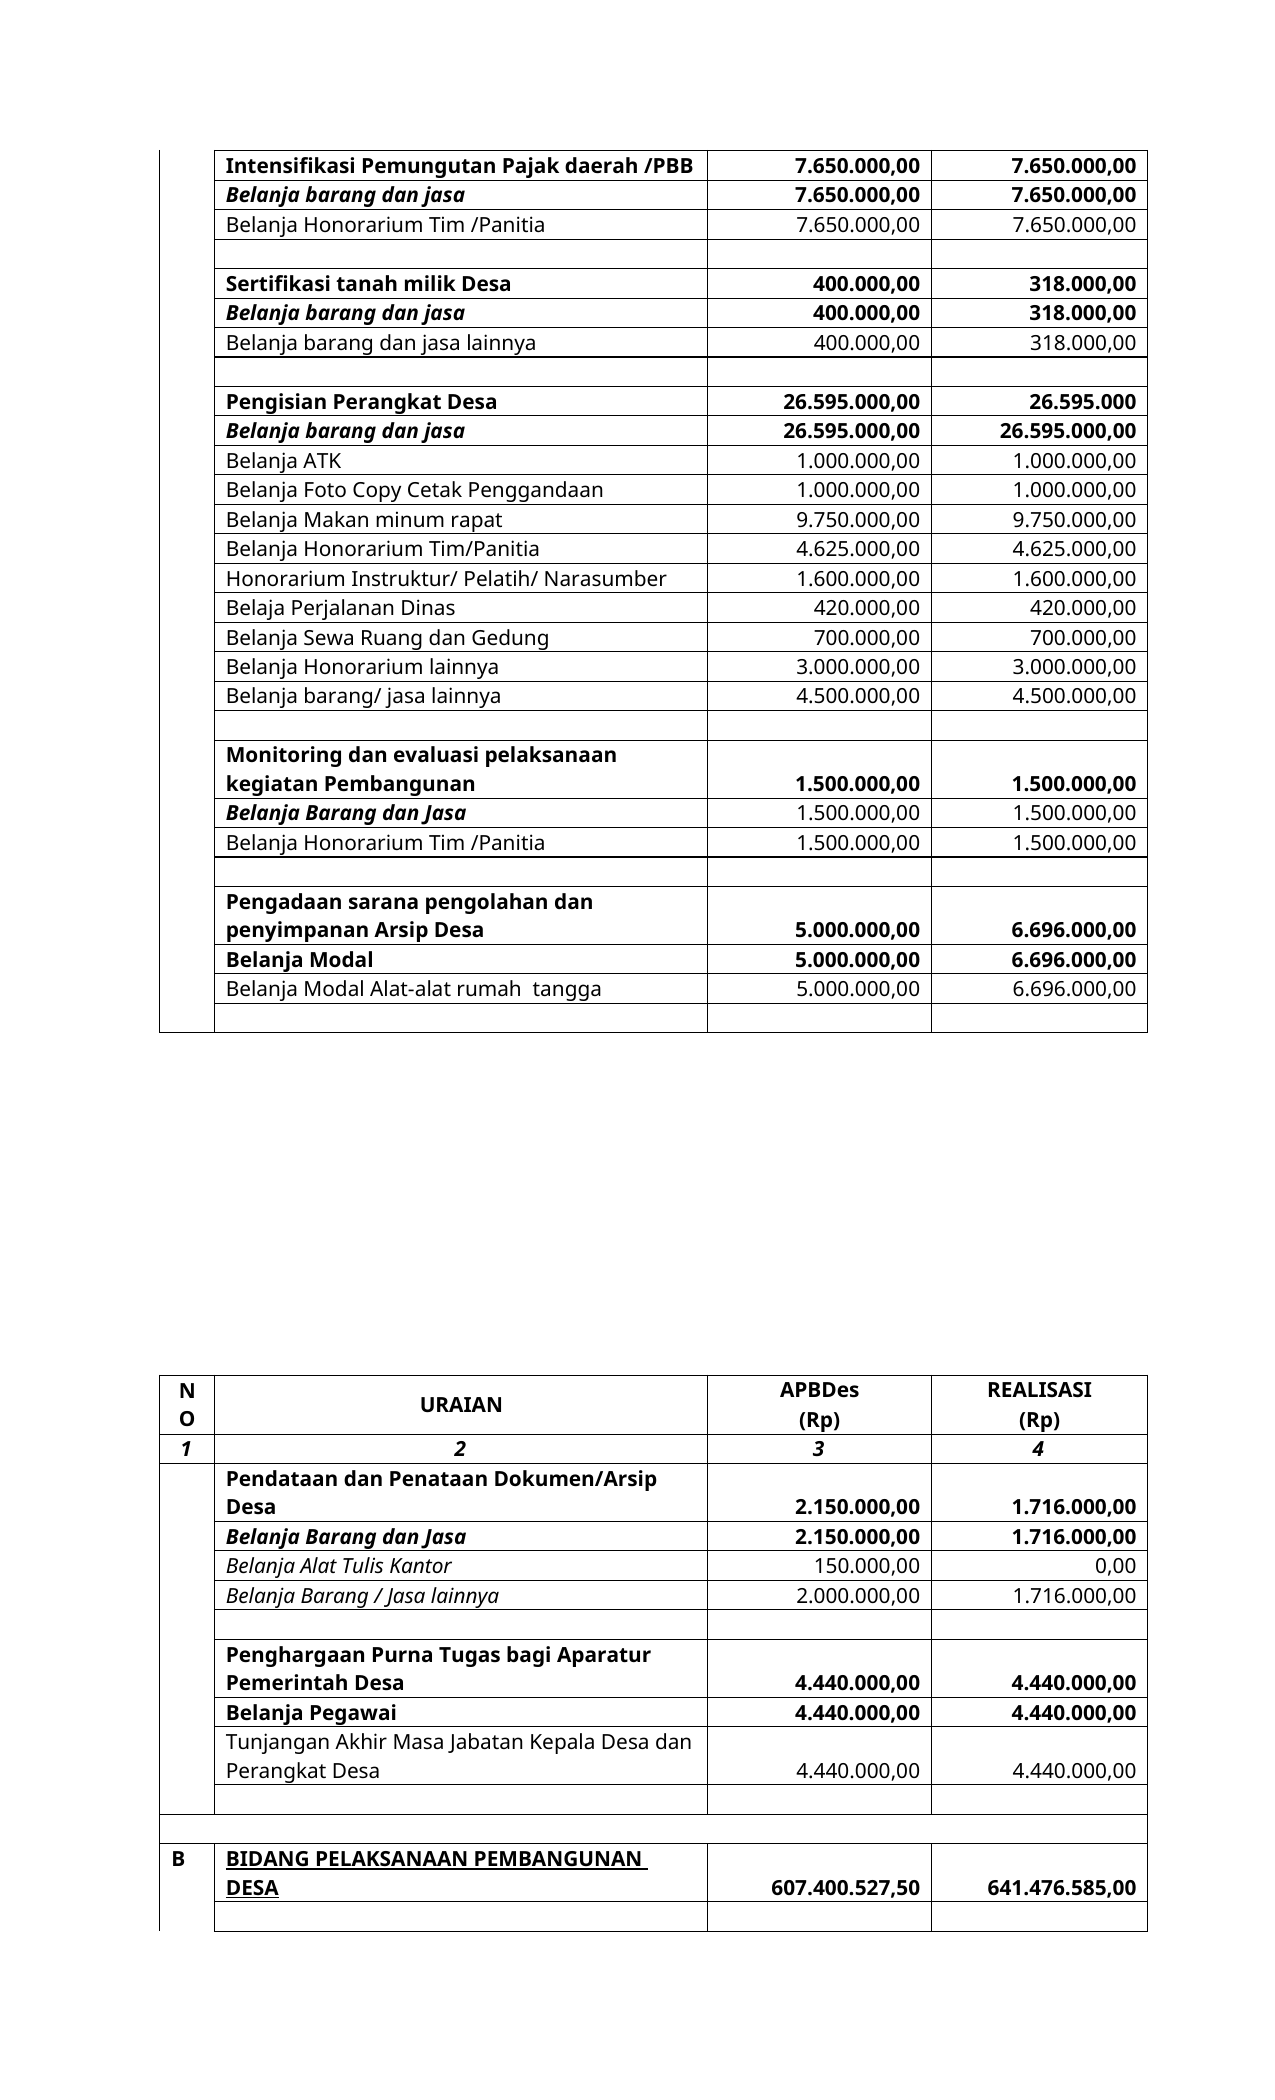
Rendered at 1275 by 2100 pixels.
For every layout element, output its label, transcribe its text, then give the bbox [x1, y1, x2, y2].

table_cell 4.440.000,00 [708, 1698, 931, 1726]
table_cell [708, 1902, 931, 1931]
table_cell [932, 1785, 1147, 1814]
table_cell NO [160, 1376, 214, 1433]
table_cell 26.595.000,00 [708, 416, 931, 445]
table_cell (Rp) [932, 1404, 1147, 1433]
table_cell 1.000.000,00 [708, 446, 931, 474]
table_cell Belaja Perjalanan Dinas [215, 593, 707, 622]
table_cell 4 [932, 1435, 1147, 1463]
table_cell 420.000,00 [932, 593, 1147, 622]
table_cell 9.750.000,00 [708, 505, 931, 533]
table_cell Belanja Honorarium Tim/Panitia [215, 534, 707, 563]
table_cell 1.500.000,00 [708, 828, 931, 856]
table_cell 4.440.000,00 [932, 1727, 1147, 1784]
table_cell 1.716.000,00 [932, 1522, 1147, 1550]
table_cell [932, 711, 1147, 739]
table_cell [160, 1346, 214, 1374]
table_cell 26.595.000,00 [932, 416, 1147, 445]
table_cell 400.000,00 [708, 328, 931, 356]
table_cell Intensifikasi Pemungutan Pajak daerah /PBB [215, 151, 707, 179]
table_cell 1.000.000,00 [932, 446, 1147, 474]
table_cell Belanja Barang dan Jasa [215, 799, 707, 827]
table_cell 400.000,00 [708, 299, 931, 327]
table_cell [215, 1610, 707, 1639]
table_cell 6.696.000,00 [932, 945, 1147, 973]
table_cell [160, 180, 214, 209]
table_cell [160, 1580, 214, 1609]
table_cell Belanja Sewa Ruang dan Gedung [215, 623, 707, 651]
table_cell 700.000,00 [708, 623, 931, 651]
table_cell [932, 358, 1147, 386]
table_cell [931, 1346, 1147, 1374]
table_cell 4.440.000,00 [708, 1640, 931, 1697]
table_cell 1.500.000,00 [708, 799, 931, 827]
table_cell REALISASI [932, 1376, 1147, 1404]
table_cell Belanja ATK [215, 446, 707, 474]
table_cell 7.650.000,00 [932, 181, 1147, 209]
table_cell 1.716.000,00 [932, 1581, 1147, 1609]
table_cell [160, 944, 214, 973]
table_cell 2.000.000,00 [708, 1581, 931, 1609]
table_cell [214, 1033, 708, 1062]
table_cell 1.000.000,00 [708, 475, 931, 504]
table_cell [160, 622, 214, 651]
table_cell 420.000,00 [708, 593, 931, 622]
table_cell Belanja Pegawai [215, 1698, 707, 1726]
table_cell B [160, 1844, 214, 1901]
table_cell Monitoring dan evaluasi pelaksanaan kegiatan Pembangunan [215, 741, 707, 797]
table_cell 26.595.000 [932, 387, 1147, 415]
table_cell [160, 268, 214, 297]
table_cell 3.000.000,00 [708, 652, 931, 681]
table_cell 5.000.000,00 [708, 945, 931, 973]
table_cell Belanja Honorarium lainnya [215, 652, 707, 681]
table_cell [708, 358, 931, 386]
table_cell 7.650.000,00 [708, 151, 931, 179]
table_cell [708, 1004, 931, 1032]
table_cell 1.600.000,00 [932, 564, 1147, 592]
table_cell [160, 1784, 214, 1814]
table_cell 318.000,00 [932, 299, 1147, 327]
table_cell Belanja barang dan jasa lainnya [215, 328, 707, 356]
table_cell [160, 827, 214, 856]
table_cell 1.000.000,00 [932, 475, 1147, 504]
table_cell Belanja barang dan jasa [215, 299, 707, 327]
table_cell Belanja Modal Alat-alat rumah tangga [215, 974, 707, 1003]
table_cell [160, 1521, 214, 1550]
table_cell [160, 1033, 214, 1062]
table_cell [932, 240, 1147, 268]
table_cell [160, 1815, 1147, 1843]
table_cell [708, 711, 931, 739]
table_cell [160, 298, 214, 327]
table_cell 7.650.000,00 [932, 210, 1147, 238]
table_cell Belanja barang dan jasa [215, 181, 707, 209]
table_cell Pengadaan sarana pengolahan dan penyimpanan Arsip Desa [215, 887, 707, 944]
table_cell [215, 240, 707, 268]
table_cell 2.150.000,00 [708, 1522, 931, 1550]
table_cell [160, 1639, 214, 1697]
table_cell 0,00 [932, 1551, 1147, 1580]
table_cell [932, 858, 1147, 886]
table_cell [160, 1726, 214, 1784]
table_cell 6.696.000,00 [932, 887, 1147, 944]
table_cell 4.500.000,00 [932, 682, 1147, 710]
table_cell 9.750.000,00 [932, 505, 1147, 533]
table_cell [160, 327, 214, 356]
table_cell Honorarium Instruktur/ Pelatih/ Narasumber [215, 564, 707, 592]
table_cell 4.440.000,00 [708, 1727, 931, 1784]
table_cell [160, 710, 214, 739]
table_cell 1.500.000,00 [932, 799, 1147, 827]
table_cell [214, 1062, 708, 1346]
table_cell [215, 711, 707, 739]
table_cell 6.696.000,00 [932, 974, 1147, 1003]
table_cell [708, 1610, 931, 1639]
table_cell Belanja Honorarium Tim /Panitia [215, 828, 707, 856]
table_cell [160, 1609, 214, 1639]
table_cell APBDes [708, 1376, 931, 1404]
table_cell [160, 1901, 214, 1931]
table_cell [215, 1902, 707, 1931]
table_cell Sertifikasi tanah milik Desa [215, 269, 707, 297]
table_cell Belanja barang/ jasa lainnya [215, 682, 707, 710]
table_cell 318.000,00 [932, 269, 1147, 297]
table_cell [160, 445, 214, 474]
table_cell 1 [160, 1435, 214, 1463]
table_cell 4.625.000,00 [932, 534, 1147, 563]
table_cell 7.650.000,00 [708, 181, 931, 209]
table_cell [160, 1550, 214, 1580]
table_cell [708, 1033, 931, 1062]
table_cell 5.000.000,00 [708, 887, 931, 944]
table_cell [160, 1003, 214, 1032]
table_cell Tunjangan Akhir Masa Jabatan Kepala Desa dan Perangkat Desa [215, 1727, 707, 1784]
table_cell Pendataan dan Penataan Dokumen/Arsip Desa [215, 1464, 707, 1521]
table_cell [160, 1697, 214, 1726]
table_cell Belanja Barang / Jasa lainnya [215, 1581, 707, 1609]
table_cell [160, 1062, 214, 1346]
table_cell [160, 356, 214, 386]
table_cell [215, 1785, 707, 1814]
table_cell [160, 533, 214, 563]
table_cell [214, 1346, 708, 1374]
table_cell 1.500.000,00 [708, 741, 931, 797]
table_cell Belanja Barang dan Jasa [215, 1522, 707, 1550]
table_cell [160, 504, 214, 533]
table_cell 1.500.000,00 [932, 828, 1147, 856]
table_cell 700.000,00 [932, 623, 1147, 651]
table_cell [932, 1610, 1147, 1639]
table_cell [160, 150, 214, 179]
table_cell [932, 1902, 1147, 1931]
table_cell URAIAN [215, 1376, 707, 1433]
table_cell [160, 209, 214, 238]
table_cell 150.000,00 [708, 1551, 931, 1580]
table_cell 2.150.000,00 [708, 1464, 931, 1521]
table_cell [160, 1464, 214, 1521]
table_cell 1.600.000,00 [708, 564, 931, 592]
table_cell 4.440.000,00 [932, 1640, 1147, 1697]
table_cell [931, 1033, 1147, 1062]
table_cell 7.650.000,00 [708, 210, 931, 238]
table_cell [708, 1346, 931, 1374]
table_cell [160, 651, 214, 681]
table_cell 607.400.527,50 [708, 1844, 931, 1901]
table_cell 4.500.000,00 [708, 682, 931, 710]
table_cell [160, 681, 214, 710]
table_cell Pengisian Perangkat Desa [215, 387, 707, 415]
table_cell 26.595.000,00 [708, 387, 931, 415]
table_cell [215, 858, 707, 886]
table_cell Belanja Honorarium Tim /Panitia [215, 210, 707, 238]
table_cell [932, 1004, 1147, 1032]
table_cell 5.000.000,00 [708, 974, 931, 1003]
table_cell Belanja Modal [215, 945, 707, 973]
table_cell [160, 740, 214, 797]
table_cell 3 [708, 1435, 931, 1463]
table_cell 7.650.000,00 [932, 151, 1147, 179]
table_cell Belanja barang dan jasa [215, 416, 707, 445]
table_cell 4.625.000,00 [708, 534, 931, 563]
table_cell 318.000,00 [932, 328, 1147, 356]
table_cell [160, 886, 214, 944]
table_cell 4.440.000,00 [932, 1698, 1147, 1726]
table_cell Belanja Alat Tulis Kantor [215, 1551, 707, 1580]
table_cell BIDANG PELAKSANAAN PEMBANGUNAN DESA [215, 1844, 707, 1901]
table_cell 2 [215, 1435, 707, 1463]
table_cell [215, 358, 707, 386]
table_cell 1.500.000,00 [932, 741, 1147, 797]
table_cell [160, 239, 214, 268]
table_cell [160, 798, 214, 827]
table_cell [160, 386, 214, 415]
table_cell [160, 592, 214, 622]
table_cell [160, 563, 214, 592]
table_cell [708, 240, 931, 268]
table_cell Belanja Foto Copy Cetak Penggandaan [215, 475, 707, 504]
table_cell [215, 1004, 707, 1032]
table_cell [160, 415, 214, 445]
table_cell Penghargaan Purna Tugas bagi Aparatur Pemerintah Desa [215, 1640, 707, 1697]
table_cell [708, 1785, 931, 1814]
table_cell [160, 474, 214, 504]
table_cell [160, 856, 214, 886]
table_cell 641.476.585,00 [932, 1844, 1147, 1901]
table_cell Belanja Makan minum rapat [215, 505, 707, 533]
table_cell [708, 858, 931, 886]
table_cell [160, 973, 214, 1003]
table_cell [708, 1062, 931, 1346]
table_cell (Rp) [708, 1404, 931, 1433]
table_cell [931, 1062, 1147, 1346]
table_cell 400.000,00 [708, 269, 931, 297]
table_cell 1.716.000,00 [932, 1464, 1147, 1521]
table_cell 3.000.000,00 [932, 652, 1147, 681]
